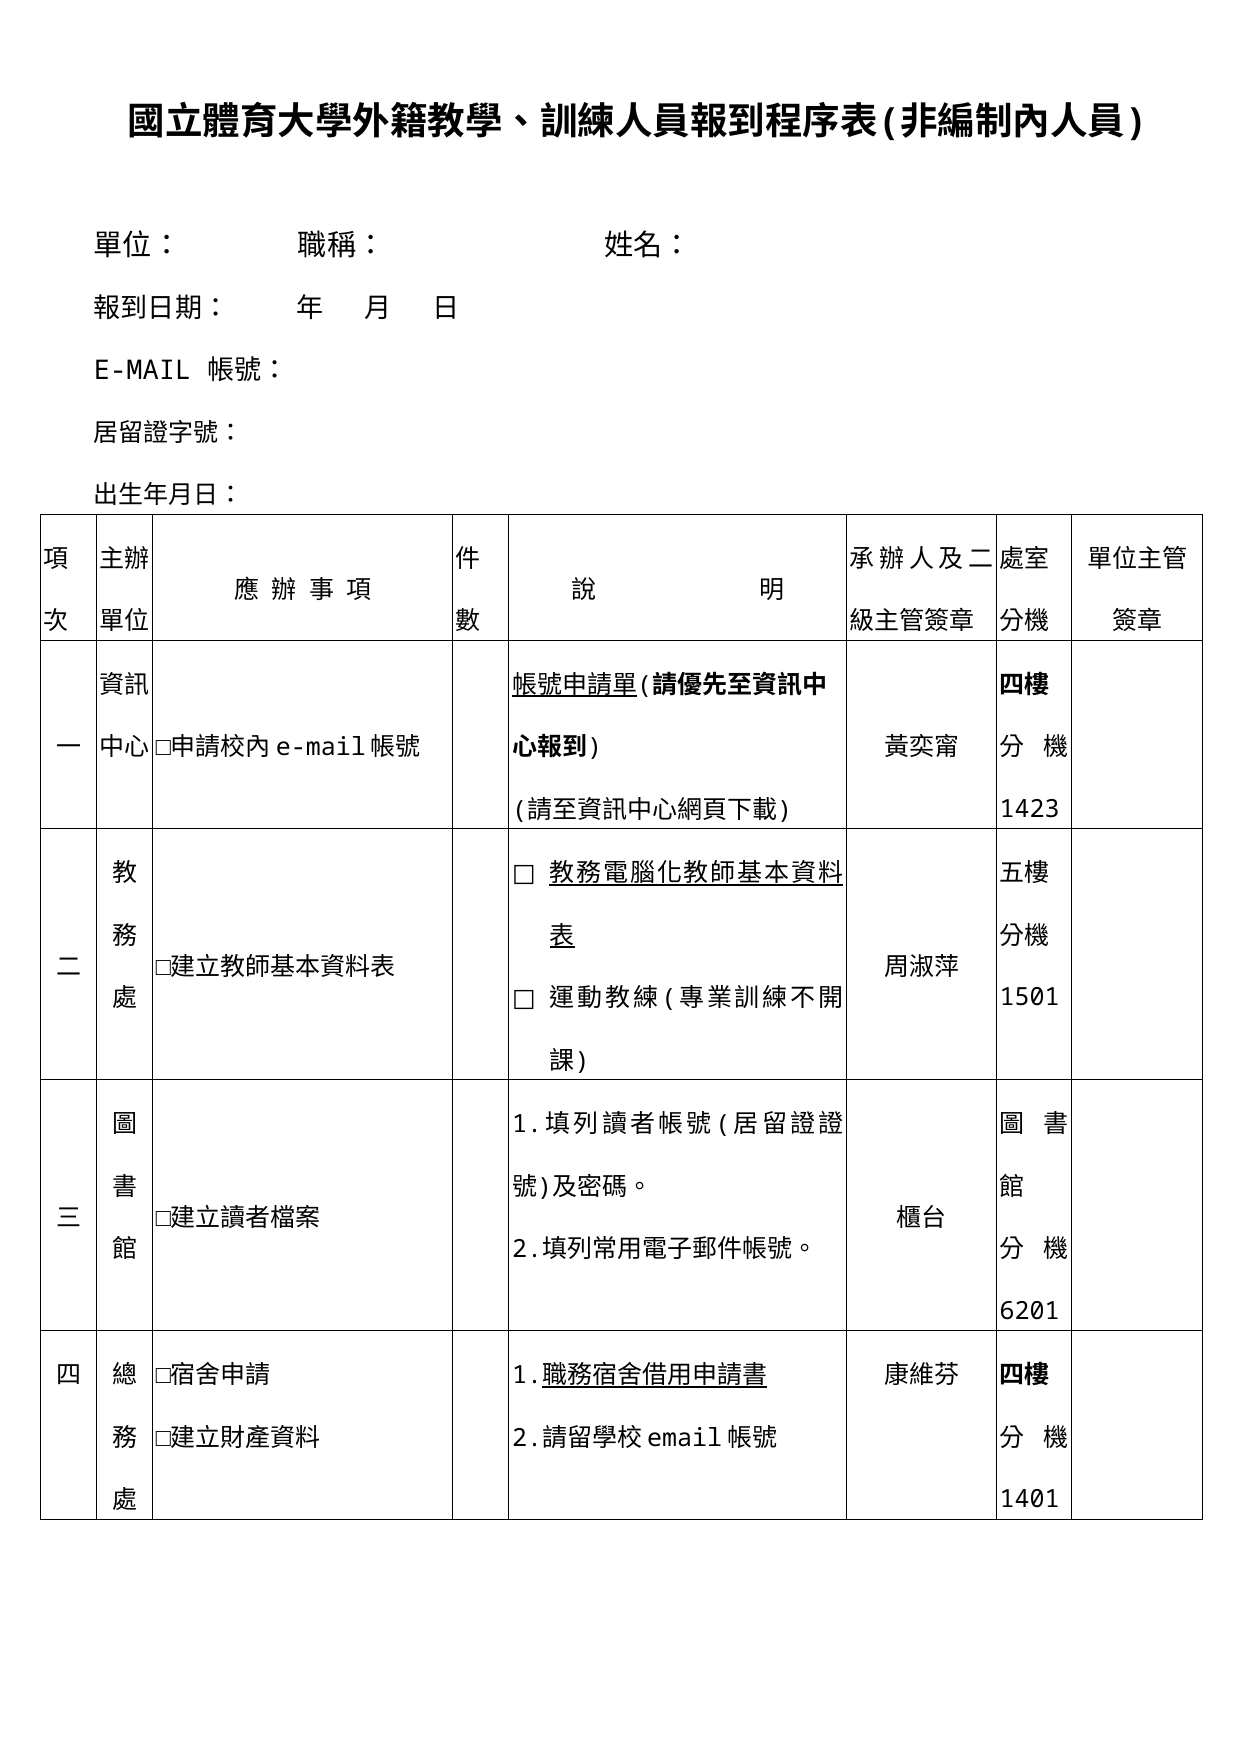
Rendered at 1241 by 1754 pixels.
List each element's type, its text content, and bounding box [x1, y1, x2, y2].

table_cell [453, 641, 508, 828]
table_cell [1072, 1080, 1202, 1330]
table_header 應 辦 事 項 [153, 515, 452, 640]
table_header 處室分機 [997, 515, 1071, 640]
table_cell 三 [41, 1080, 96, 1330]
table_cell 資訊中心 [97, 641, 152, 828]
table_cell 四樓 分機1423 [997, 641, 1071, 828]
table_header 承辦人及二級主管簽章 [847, 515, 996, 640]
table_cell 四樓 分機1401 [997, 1331, 1071, 1519]
table_cell □申請校內e-mail帳號 [153, 641, 452, 828]
table_cell 四 [41, 1331, 96, 1519]
table_cell [1072, 829, 1202, 1079]
table_header 說 明 [509, 515, 846, 640]
table_cell 五樓 分機 1501 [997, 829, 1071, 1079]
table_cell 教 務 處 [97, 829, 152, 1079]
table_cell 康維芬 [847, 1331, 996, 1519]
table_cell 周淑萍 [847, 829, 996, 1079]
table_header 項 次 [41, 515, 96, 640]
table_cell 一 [41, 641, 96, 828]
table_cell 二 [41, 829, 96, 1079]
table_cell □建立讀者檔案 [153, 1080, 452, 1330]
table_header 單位主管 簽章 [1072, 515, 1202, 640]
table_cell 帳號申請單(請優先至資訊中心報到) (請至資訊中心網頁下載) [509, 641, 846, 828]
table_cell 櫃台 [847, 1080, 996, 1330]
table_cell 教務電腦化教師基本資料表 運動教練(專業訓練不開課) [509, 829, 846, 1079]
table_cell 圖書館 分機6201 [997, 1080, 1071, 1330]
table_cell 黃奕甯 [847, 641, 996, 828]
text 國立體育大學外籍教學、訓練人員報到程序表(非編制內人員) [112, 76, 1162, 139]
table_cell [453, 1331, 508, 1519]
text 單位： 職稱： 姓名： [93, 201, 1240, 264]
table_cell 圖 書 館 [97, 1080, 152, 1330]
text 居留證字號： 出生年月日： [93, 389, 1240, 514]
table_cell [453, 829, 508, 1079]
table_cell 1.填列讀者帳號(居留證證號)及密碼。 2.填列常用電子郵件帳號。 [509, 1080, 846, 1330]
text 報到日期： 年 月 日 [93, 264, 1240, 326]
table_cell 總 務 處 [97, 1331, 152, 1519]
table_cell [1072, 1331, 1202, 1519]
table_cell 1.職務宿舍借用申請書 2.請留學校email帳號 [509, 1331, 846, 1519]
table_header 件 數 [453, 515, 508, 640]
table_cell [1072, 641, 1202, 828]
table_cell □宿舍申請 □建立財產資料 [153, 1331, 452, 1519]
table_cell [453, 1080, 508, 1330]
text E-MAIL 帳號： [93, 326, 1240, 389]
table_cell □建立教師基本資料表 [153, 829, 452, 1079]
table_header 主辦單位 [97, 515, 152, 640]
